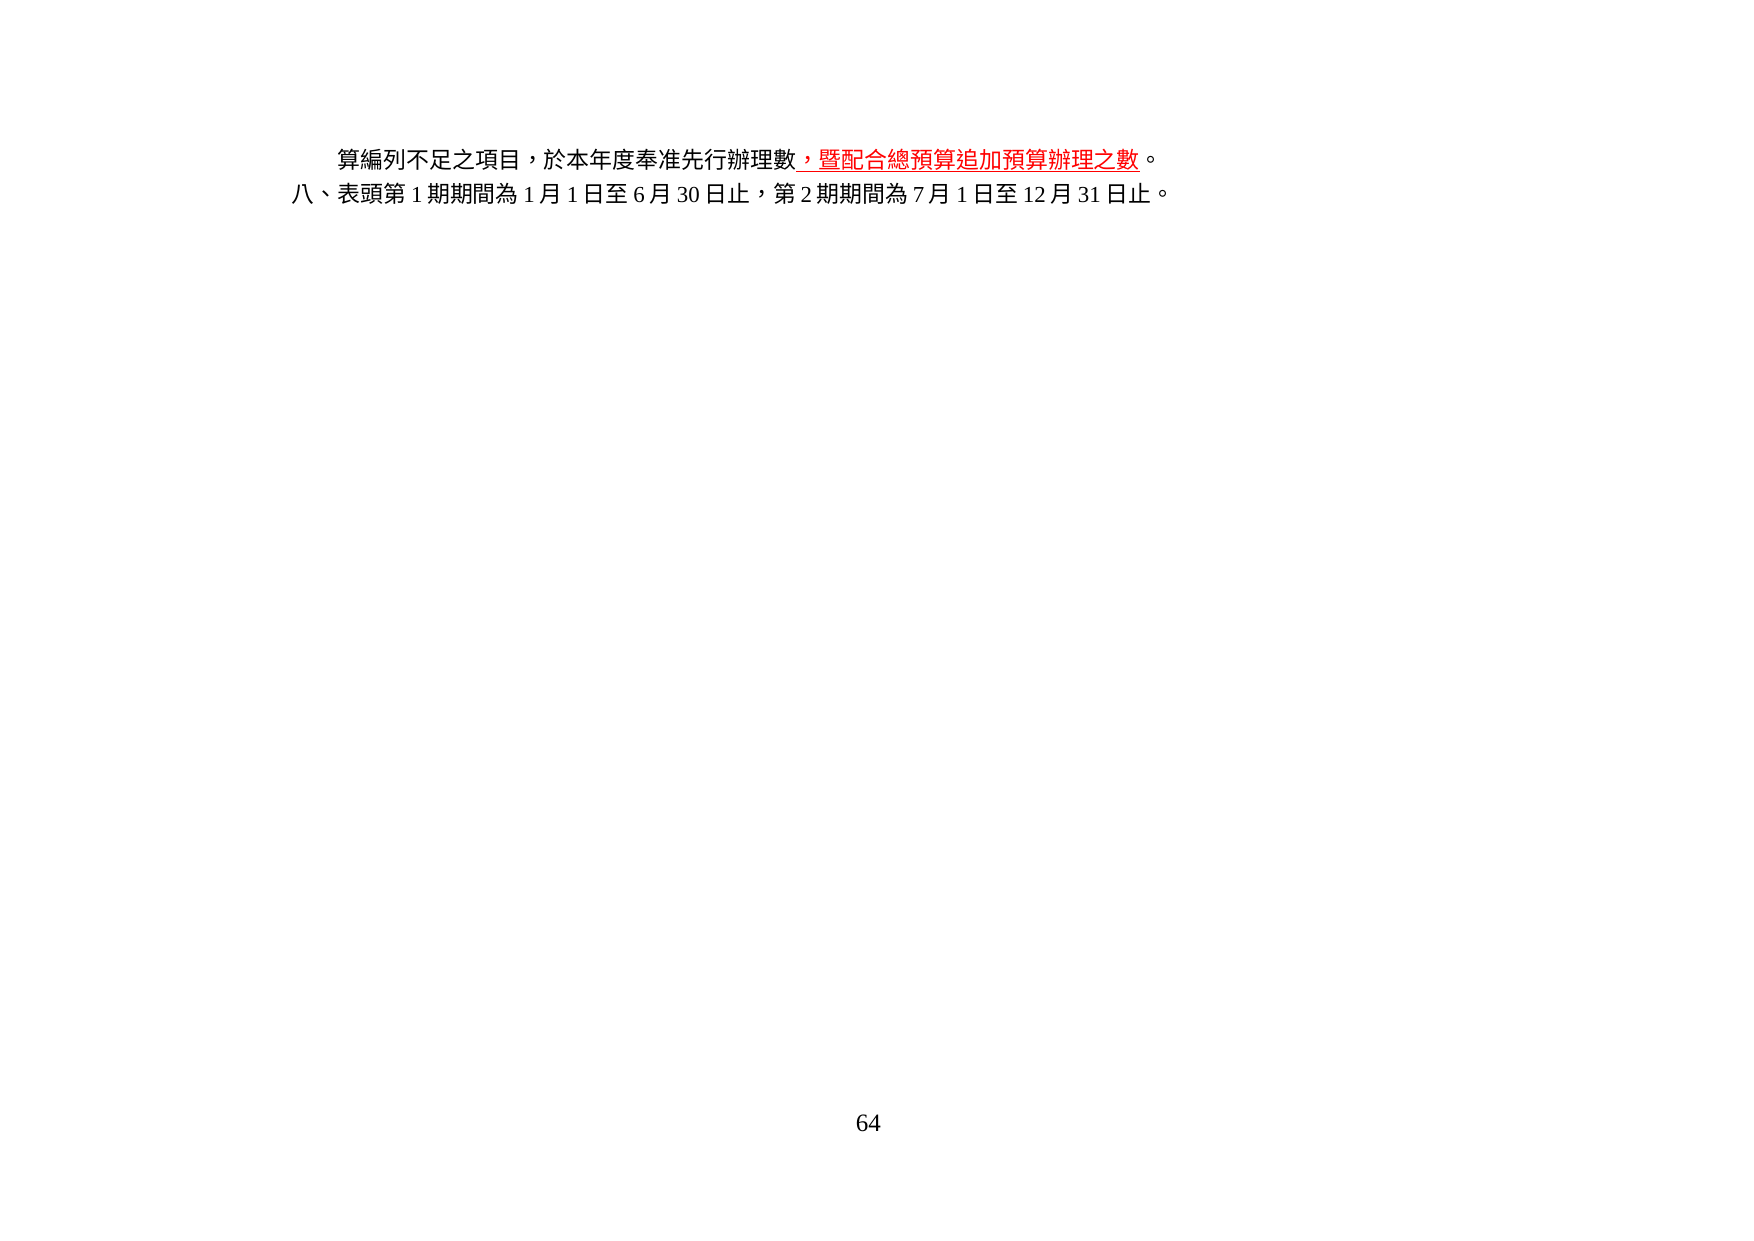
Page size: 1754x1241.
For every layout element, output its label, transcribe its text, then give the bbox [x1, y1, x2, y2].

text 算編列不足之項目，於本年度奉准先行辦理數，暨配合總預算追加預算辦理之數。 [292, 142, 1577, 175]
text 八、表頭第1期期間為1月1日至6月30日止，第2期期間為7月1日至12月31日止。 [292, 175, 1577, 209]
